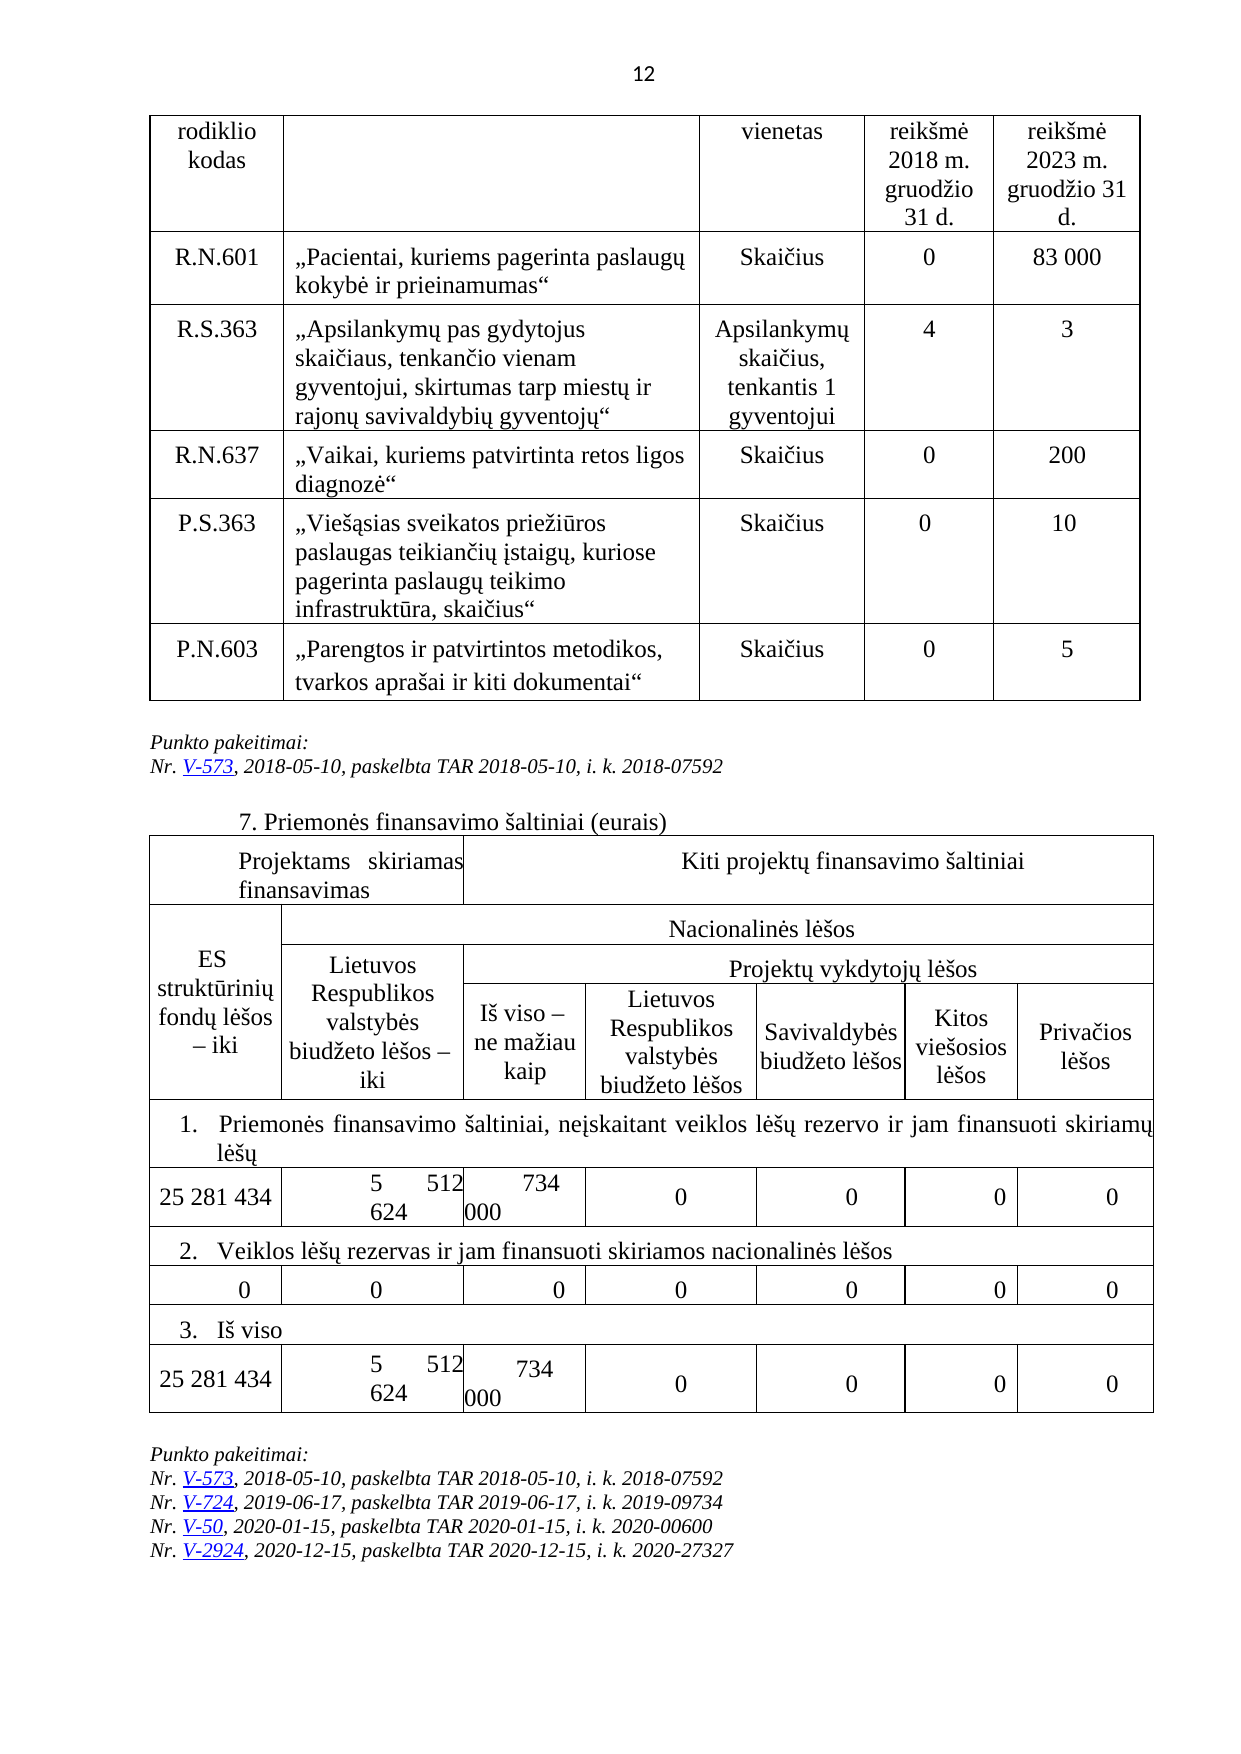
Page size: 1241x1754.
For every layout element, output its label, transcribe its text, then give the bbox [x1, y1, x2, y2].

text Nr. V-573, 2018-05-10, paskelbta TAR 2018-05-10, i. k. 2018-07592 [150, 754, 1137, 778]
table_cell Savivaldybės biudžeto lėšos [757, 984, 904, 1099]
table_cell Skaičius [700, 624, 864, 700]
text 7. Priemonės finansavimo šaltiniai (eurais) [239, 807, 1137, 835]
table_cell R.N.637 [151, 431, 283, 498]
table_cell 0 [1018, 1345, 1153, 1412]
table_cell 1. Priemonės finansavimo šaltiniai, neįskaitant veiklos lėšų rezervo ir jam finansuoti skiriamų lėšų [150, 1100, 1153, 1167]
text Punkto pakeitimai: [150, 1442, 1137, 1466]
table_cell 734 000 [464, 1168, 585, 1226]
table_header reikšmė 2018 m. gruodžio 31 d. [865, 116, 993, 231]
table_cell Apsilankymų skaičius, tenkantis 1 gyventojui [700, 305, 864, 429]
table_cell 3. Iš viso [150, 1305, 1153, 1344]
table_cell 5 512 624 [282, 1168, 463, 1226]
table_cell „Apsilankymų pas gydytojus skaičiaus, tenkančio vienam gyventojui, skirtumas tarp miestų ir rajonų savivaldybių gyventojų“ [284, 305, 699, 429]
table_cell P.N.603 [151, 624, 283, 700]
table_cell Nacionalinės lėšos [282, 905, 1153, 943]
table_header [284, 116, 699, 231]
table_cell 0 [865, 499, 993, 623]
table_cell Privačios lėšos [1018, 984, 1153, 1099]
table_cell 0 [906, 1345, 1017, 1412]
text Nr. V-50, 2020-01-15, paskelbta TAR 2020-01-15, i. k. 2020-00600 [150, 1514, 1137, 1538]
table_cell „Viešąsias sveikatos priežiūros paslaugas teikiančių įstaigų, kuriose pagerinta paslaugų teikimo infrastruktūra, skaičius“ [284, 499, 699, 623]
table_cell Lietuvos Respublikos valstybės biudžeto lėšos – iki [282, 945, 463, 1099]
table_cell 0 [757, 1345, 904, 1412]
table_cell Iš viso – ne mažiau kaip [464, 984, 585, 1099]
table_header reikšmė 2023 m. gruodžio 31 d. [994, 116, 1139, 231]
table_cell 25 281 434 [150, 1168, 281, 1226]
table_cell 0 [865, 624, 993, 700]
text Nr. V-573, 2018-05-10, paskelbta TAR 2018-05-10, i. k. 2018-07592 [150, 1466, 1137, 1490]
table_cell 3 [994, 305, 1139, 429]
table_cell 0 [757, 1266, 904, 1304]
text Punkto pakeitimai: [150, 730, 1137, 754]
table_header rodiklio kodas [151, 116, 283, 231]
table_cell Skaičius [700, 232, 864, 304]
table_cell P.S.363 [151, 499, 283, 623]
table_cell 0 [1018, 1266, 1153, 1304]
table_cell Projektų vykdytojų lėšos [464, 945, 1153, 983]
table_cell 0 [464, 1266, 585, 1304]
table_cell 2. Veiklos lėšų rezervas ir jam finansuoti skiriamos nacionalinės lėšos [150, 1227, 1153, 1265]
table_cell 0 [586, 1345, 756, 1412]
table_cell 0 [1018, 1168, 1153, 1226]
table_header vienetas [700, 116, 864, 231]
table_cell R.N.601 [151, 232, 283, 304]
table_cell 0 [906, 1168, 1017, 1226]
table_header Kiti projektų finansavimo šaltiniai [464, 836, 1153, 903]
table_cell Lietuvos Respublikos valstybės biudžeto lėšos [586, 984, 756, 1099]
text Nr. V-724, 2019-06-17, paskelbta TAR 2019-06-17, i. k. 2019-09734 [150, 1490, 1137, 1514]
table_cell 0 [282, 1266, 463, 1304]
table_cell Skaičius [700, 499, 864, 623]
table_cell 10 [994, 499, 1139, 623]
table_cell 0 [865, 232, 993, 304]
table_cell 0 [586, 1266, 756, 1304]
table_cell 0 [586, 1168, 756, 1226]
table_cell 5 512 624 [282, 1345, 463, 1412]
table_cell „Vaikai, kuriems patvirtinta retos ligos diagnozė“ [284, 431, 699, 498]
table_cell „Pacientai, kuriems pagerinta paslaugų kokybė ir prieinamumas“ [284, 232, 699, 304]
table_cell 0 [757, 1168, 904, 1226]
table_cell „Parengtos ir patvirtintos metodikos, tvarkos aprašai ir kiti dokumentai“ [284, 624, 699, 700]
table_cell 200 [994, 431, 1139, 498]
table_cell R.S.363 [151, 305, 283, 429]
table_cell 734 000 [464, 1345, 585, 1412]
table_cell 0 [865, 431, 993, 498]
table_cell ES struktūrinių fondų lėšos – iki [150, 905, 281, 1099]
table_cell Kitos viešosios lėšos [906, 984, 1017, 1099]
table_cell 4 [865, 305, 993, 429]
table_cell 25 281 434 [150, 1345, 281, 1412]
table_cell 0 [150, 1266, 281, 1304]
table_cell 83 000 [994, 232, 1139, 304]
text Nr. V-2924, 2020-12-15, paskelbta TAR 2020-12-15, i. k. 2020-27327 [150, 1538, 1137, 1562]
table_cell Skaičius [700, 431, 864, 498]
table_cell 0 [906, 1266, 1017, 1304]
table_cell 5 [994, 624, 1139, 700]
table_header Projektams skiriamas finansavimas [150, 836, 463, 903]
